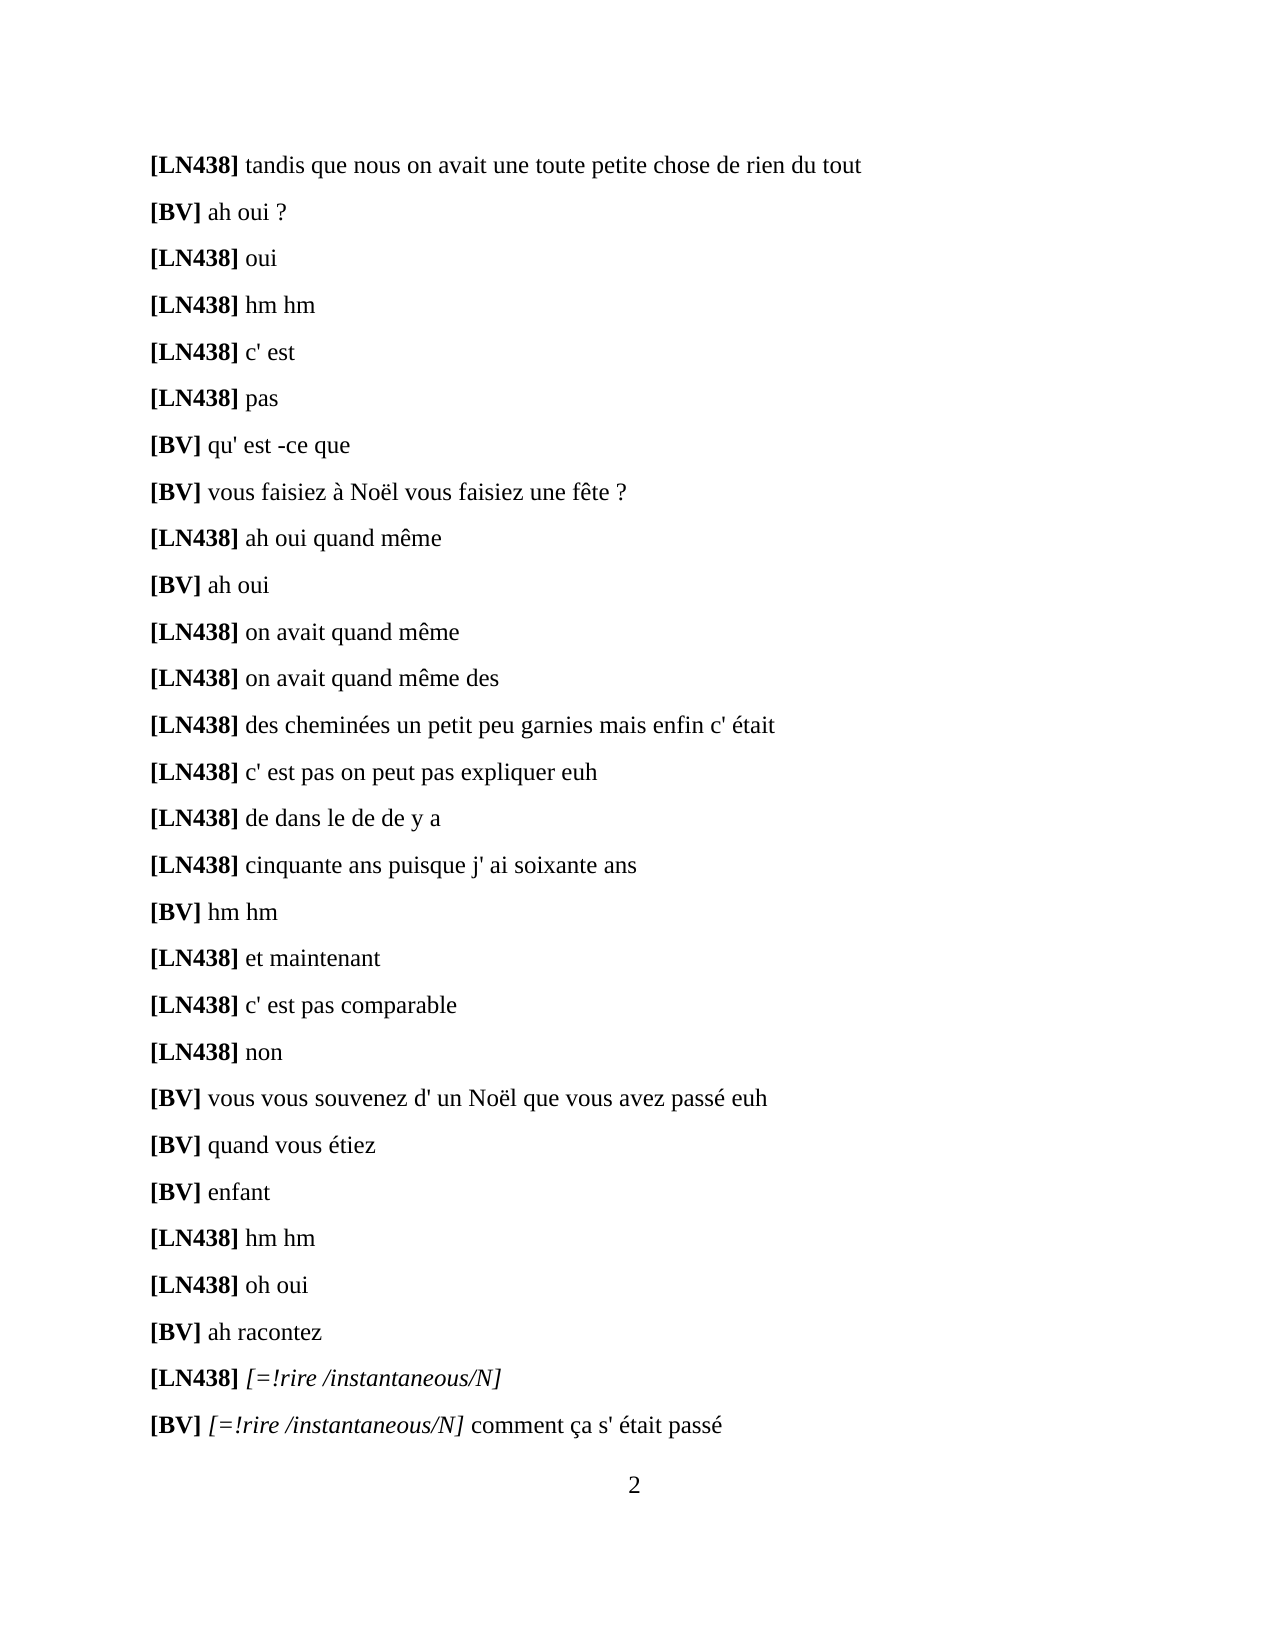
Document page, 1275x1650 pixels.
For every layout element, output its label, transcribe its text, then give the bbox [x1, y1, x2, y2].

text [BV] vous faisiez à Noël vous faisiez une fête ? [150, 477, 1125, 505]
text [LN438] [=!rire /instantaneous/N] [150, 1363, 1125, 1392]
text [LN438] tandis que nous on avait une toute petite chose de rien du tout [150, 150, 1125, 179]
text [LN438] non [150, 1037, 1125, 1065]
text [BV] enfant [150, 1177, 1125, 1205]
text [BV] hm hm [150, 897, 1125, 925]
text [BV] quand vous étiez [150, 1130, 1125, 1159]
text [BV] ah racontez [150, 1317, 1125, 1345]
text [LN438] de dans le de de y a [150, 803, 1125, 832]
text [LN438] hm hm [150, 1223, 1125, 1252]
text [BV] qu' est -ce que [150, 430, 1125, 459]
text [LN438] hm hm [150, 290, 1125, 319]
text [LN438] c' est pas on peut pas expliquer euh [150, 757, 1125, 785]
text [LN438] oui [150, 243, 1125, 272]
text [BV] ah oui [150, 570, 1125, 599]
text [LN438] et maintenant [150, 943, 1125, 972]
text [BV] [=!rire /instantaneous/N] comment ça s' était passé [150, 1410, 1125, 1439]
text [LN438] on avait quand même des [150, 663, 1125, 692]
text [BV] ah oui ? [150, 197, 1125, 225]
text [LN438] cinquante ans puisque j' ai soixante ans [150, 850, 1125, 879]
text [LN438] c' est pas comparable [150, 990, 1125, 1019]
text [LN438] c' est [150, 337, 1125, 365]
text [LN438] des cheminées un petit peu garnies mais enfin c' était [150, 710, 1125, 739]
text [BV] vous vous souvenez d' un Noël que vous avez passé euh [150, 1083, 1125, 1112]
text [LN438] oh oui [150, 1270, 1125, 1299]
text [LN438] ah oui quand même [150, 523, 1125, 552]
text [LN438] on avait quand même [150, 617, 1125, 645]
text [LN438] pas [150, 383, 1125, 412]
